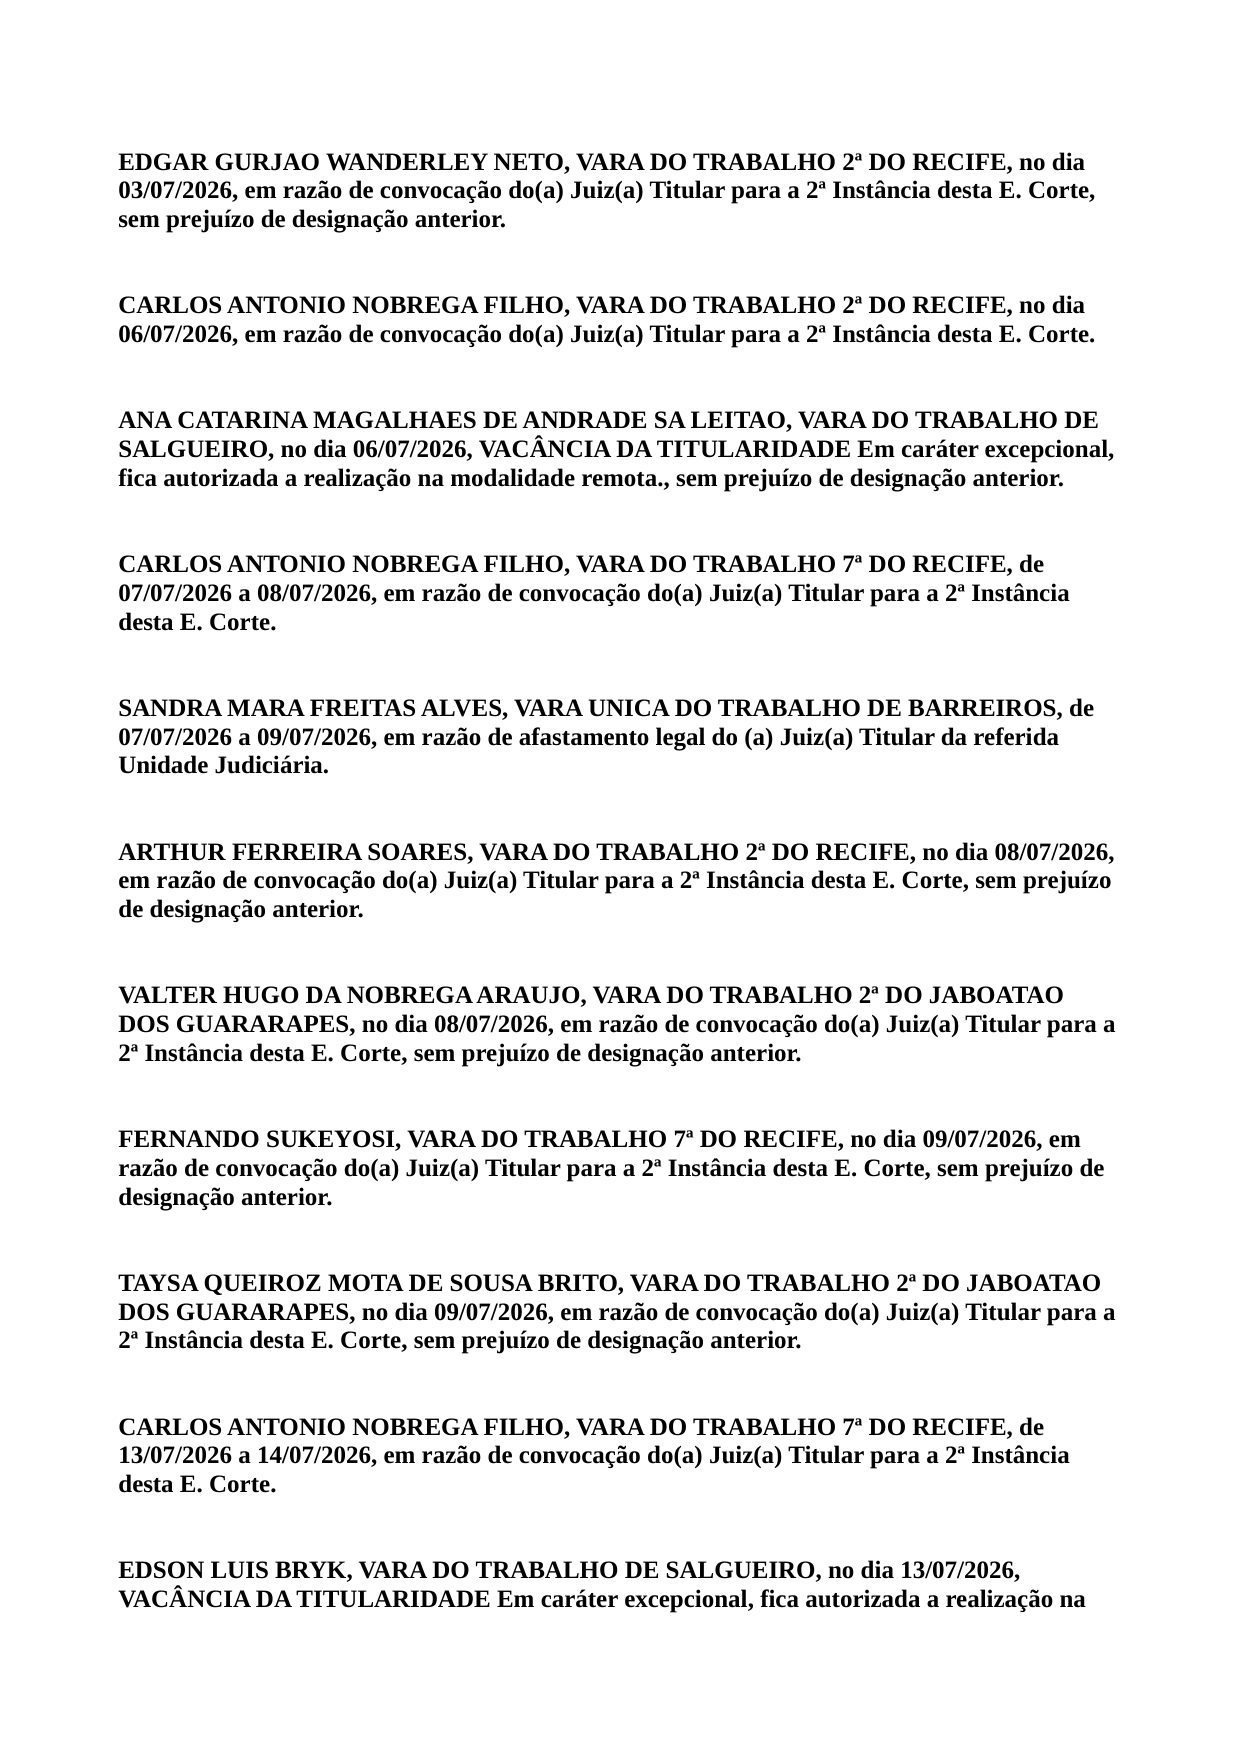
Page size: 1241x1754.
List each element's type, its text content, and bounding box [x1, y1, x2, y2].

text ANA CATARINA MAGALHAES DE ANDRADE SA LEITAO, VARA DO TRABALHO DE SALGUEIRO, no dia 06/07/2026, VACÂNCIA DA TITULARIDADE Em caráter excepcional, fica autorizada a realização na modalidade remota., sem prejuízo de designação anterior. [118, 406, 1122, 492]
text TAYSA QUEIROZ MOTA DE SOUSA BRITO, VARA DO TRABALHO 2ª DO JABOATAO DOS GUARARAPES, no dia 09/07/2026, em razão de convocação do(a) Juiz(a) Titular para a 2ª Instância desta E. Corte, sem prejuízo de designação anterior. [118, 1268, 1122, 1354]
text CARLOS ANTONIO NOBREGA FILHO, VARA DO TRABALHO 7ª DO RECIFE, de 13/07/2026 a 14/07/2026, em razão de convocação do(a) Juiz(a) Titular para a 2ª Instância desta E. Corte. [118, 1412, 1122, 1498]
text VALTER HUGO DA NOBREGA ARAUJO, VARA DO TRABALHO 2ª DO JABOATAO DOS GUARARAPES, no dia 08/07/2026, em razão de convocação do(a) Juiz(a) Titular para a 2ª Instância desta E. Corte, sem prejuízo de designação anterior. [118, 981, 1122, 1067]
text EDGAR GURJAO WANDERLEY NETO, VARA DO TRABALHO 2ª DO RECIFE, no dia 03/07/2026, em razão de convocação do(a) Juiz(a) Titular para a 2ª Instância desta E. Corte, sem prejuízo de designação anterior. [118, 147, 1122, 233]
text SANDRA MARA FREITAS ALVES, VARA UNICA DO TRABALHO DE BARREIROS, de 07/07/2026 a 09/07/2026, em razão de afastamento legal do (a) Juiz(a) Titular da referida Unidade Judiciária. [118, 693, 1122, 779]
text FERNANDO SUKEYOSI, VARA DO TRABALHO 7ª DO RECIFE, no dia 09/07/2026, em razão de convocação do(a) Juiz(a) Titular para a 2ª Instância desta E. Corte, sem prejuízo de designação anterior. [118, 1124, 1122, 1211]
text CARLOS ANTONIO NOBREGA FILHO, VARA DO TRABALHO 7ª DO RECIFE, de 07/07/2026 a 08/07/2026, em razão de convocação do(a) Juiz(a) Titular para a 2ª Instância desta E. Corte. [118, 549, 1122, 636]
text ARTHUR FERREIRA SOARES, VARA DO TRABALHO 2ª DO RECIFE, no dia 08/07/2026, em razão de convocação do(a) Juiz(a) Titular para a 2ª Instância desta E. Corte, sem prejuízo de designação anterior. [118, 837, 1122, 923]
text CARLOS ANTONIO NOBREGA FILHO, VARA DO TRABALHO 2ª DO RECIFE, no dia 06/07/2026, em razão de convocação do(a) Juiz(a) Titular para a 2ª Instância desta E. Corte. [118, 291, 1122, 348]
text EDSON LUIS BRYK, VARA DO TRABALHO DE SALGUEIRO, no dia 13/07/2026, VACÂNCIA DA TITULARIDADE Em caráter excepcional, fica autorizada a realização na [118, 1556, 1122, 1613]
